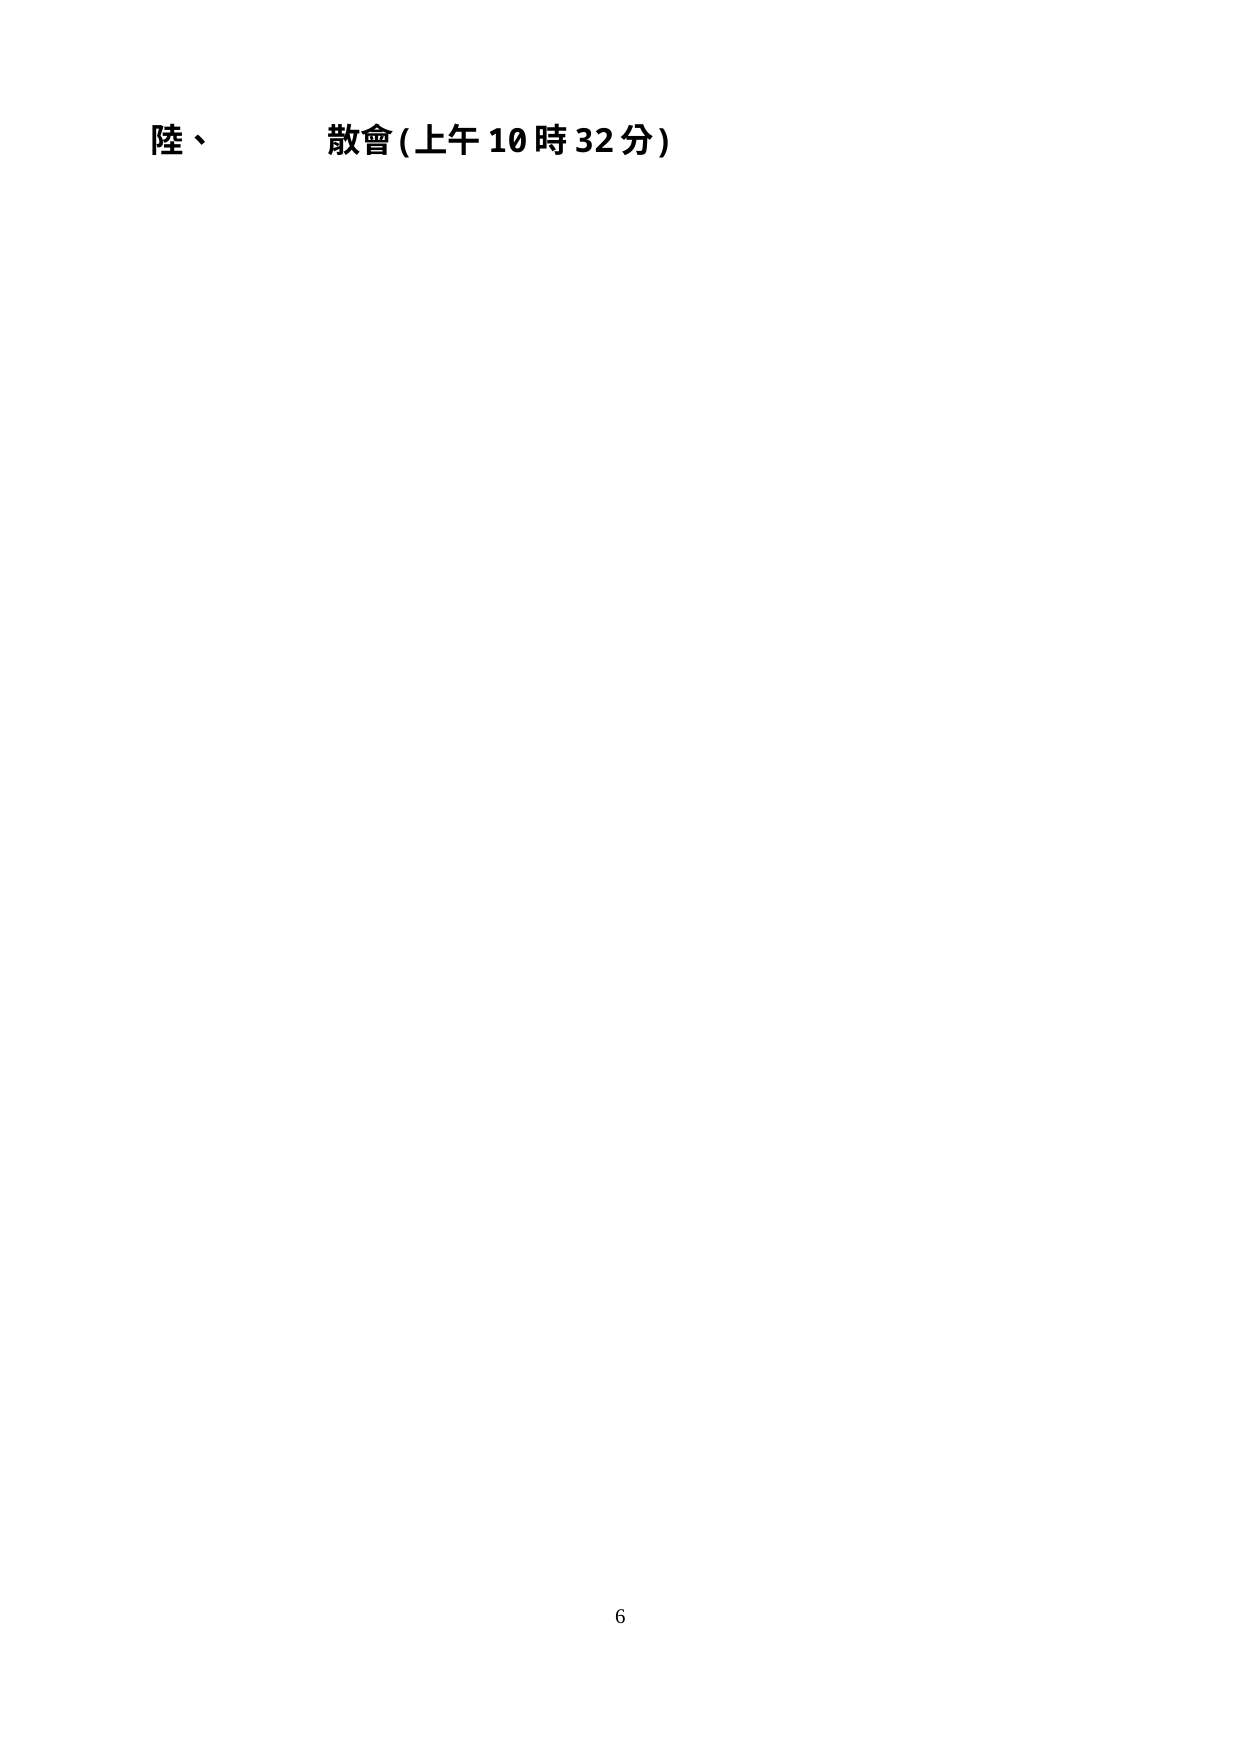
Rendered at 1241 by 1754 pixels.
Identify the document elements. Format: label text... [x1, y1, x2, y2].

list 散會(上午10時32分) [150, 96, 1090, 159]
